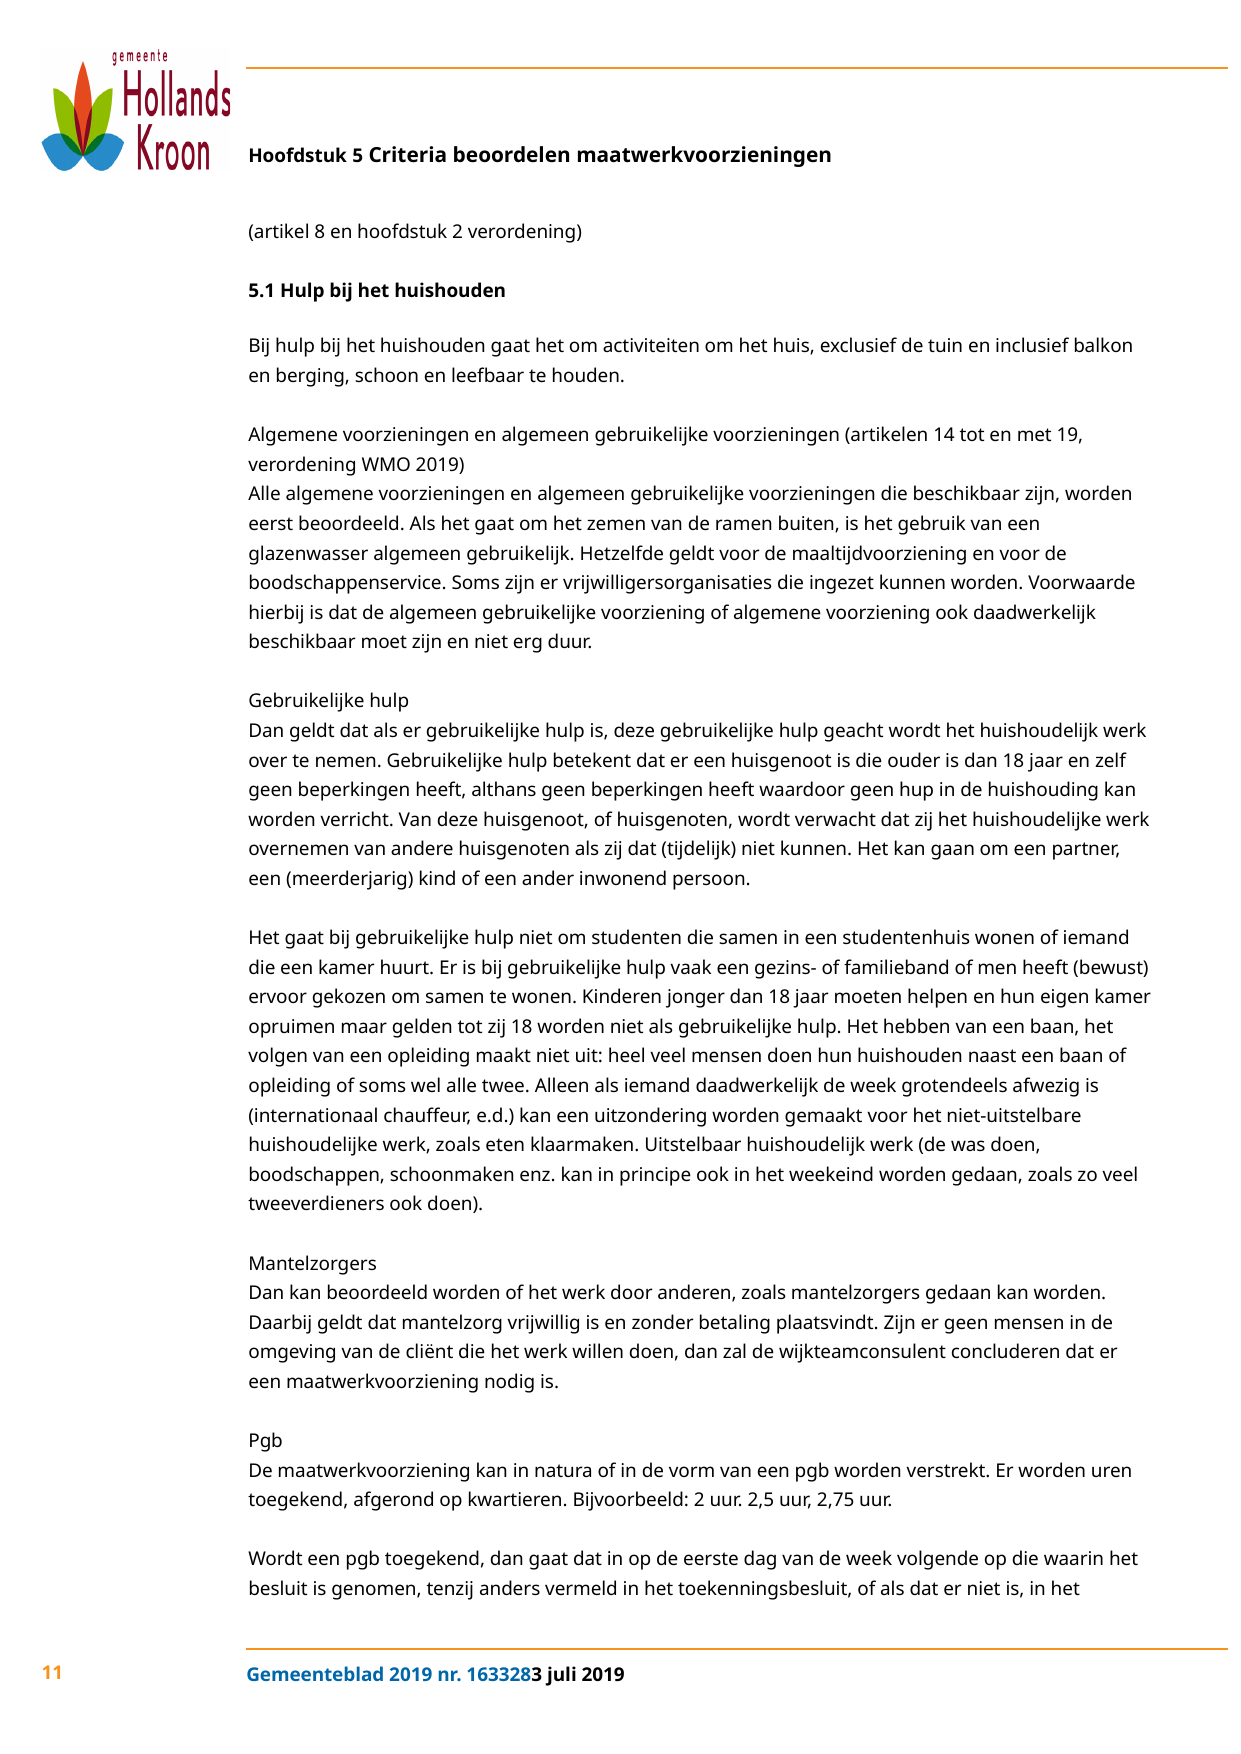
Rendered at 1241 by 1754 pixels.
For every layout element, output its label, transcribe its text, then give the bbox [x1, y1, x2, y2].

text Hoofdstuk 5 Criteria beoordelen maatwerkvoorzieningen [248, 140, 1152, 169]
text Algemene voorzieningen en algemeen gebruikelijke voorzieningen (artikelen 14 tot en met 19, verordening WMO 2019) [248, 421, 1152, 477]
text Mantelzorgers [248, 1250, 1152, 1275]
text Het gaat bij gebruikelijke hulp niet om studenten die samen in een studentenhuis wonen of iemand die een kamer huurt. Er is bij gebruikelijke hulp vaak een gezins- of familieband of men heeft (bewust) ervoor gekozen om samen te wonen. Kinderen jonger dan 18 jaar moeten helpen en hun eigen kamer opruimen maar gelden tot zij 18 worden niet als gebruikelijke hulp. Het hebben van een baan, het volgen van een opleiding maakt niet uit: heel veel mensen doen hun huishouden naast een baan of opleiding of soms wel alle twee. Alleen als iemand daadwerkelijk de week grotendeels afwezig is (internationaal chauffeur, e.d.) kan een uitzondering worden gemaakt voor het niet-uitstelbare huishoudelijke werk, zoals eten klaarmaken. Uitstelbaar huishoudelijk werk (de was doen, boodschappen, schoonmaken enz. kan in principe ook in het weekeind worden gedaan, zoals zo veel tweeverdieners ook doen). [248, 924, 1152, 1216]
text (artikel 8 en hoofdstuk 2 verordening) [248, 218, 1152, 244]
text Gebruikelijke hulp [248, 688, 1152, 713]
picture [41, 47, 231, 172]
text Pgb [248, 1427, 1152, 1453]
text Dan kan beoordeeld worden of het werk door anderen, zoals mantelzorgers gedaan kan worden. Daarbij geldt dat mantelzorg vrijwillig is en zonder betaling plaatsvindt. Zijn er geen mensen in de omgeving van de cliënt die het werk willen doen, dan zal de wijkteamconsulent concluderen dat er een maatwerkvoorziening nodig is. [248, 1279, 1152, 1394]
text Alle algemene voorzieningen en algemeen gebruikelijke voorzieningen die beschikbaar zijn, worden eerst beoordeeld. Als het gaat om het zemen van de ramen buiten, is het gebruik van een glazenwasser algemeen gebruikelijk. Hetzelfde geldt voor de maaltijdvoorziening en voor de boodschappenservice. Soms zijn er vrijwilligersorganisaties die ingezet kunnen worden. Voorwaarde hierbij is dat de algemeen gebruikelijke voorziening of algemene voorziening ook daadwerkelijk beschikbaar moet zijn en niet erg duur. [248, 481, 1152, 654]
text Dan geldt dat als er gebruikelijke hulp is, deze gebruikelijke hulp geacht wordt het huishoudelijk werk over te nemen. Gebruikelijke hulp betekent dat er een huisgenoot is die ouder is dan 18 jaar en zelf geen beperkingen heeft, althans geen beperkingen heeft waardoor geen hup in de huishouding kan worden verricht. Van deze huisgenoot, of huisgenoten, wordt verwacht dat zij het huishoudelijke werk overnemen van andere huisgenoten als zij dat (tijdelijk) niet kunnen. Het kan gaan om een partner, een (meerderjarig) kind of een ander inwonend persoon. [248, 717, 1152, 891]
text Bij hulp bij het huishouden gaat het om activiteiten om het huis, exclusief de tuin en inclusief balkon en berging, schoon en leefbaar te houden. [248, 333, 1152, 388]
text Wordt een pgb toegekend, dan gaat dat in op de eerste dag van de week volgende op die waarin het besluit is genomen, tenzij anders vermeld in het toekenningsbesluit, of als dat er niet is, in het [248, 1546, 1152, 1601]
text De maatwerkvoorziening kan in natura of in de vorm van een pgb worden verstrekt. Er worden uren toegekend, afgerond op kwartieren. Bijvoorbeeld: 2 uur. 2,5 uur, 2,75 uur. [248, 1457, 1152, 1512]
text 5.1 Hulp bij het huishouden [248, 277, 1152, 303]
